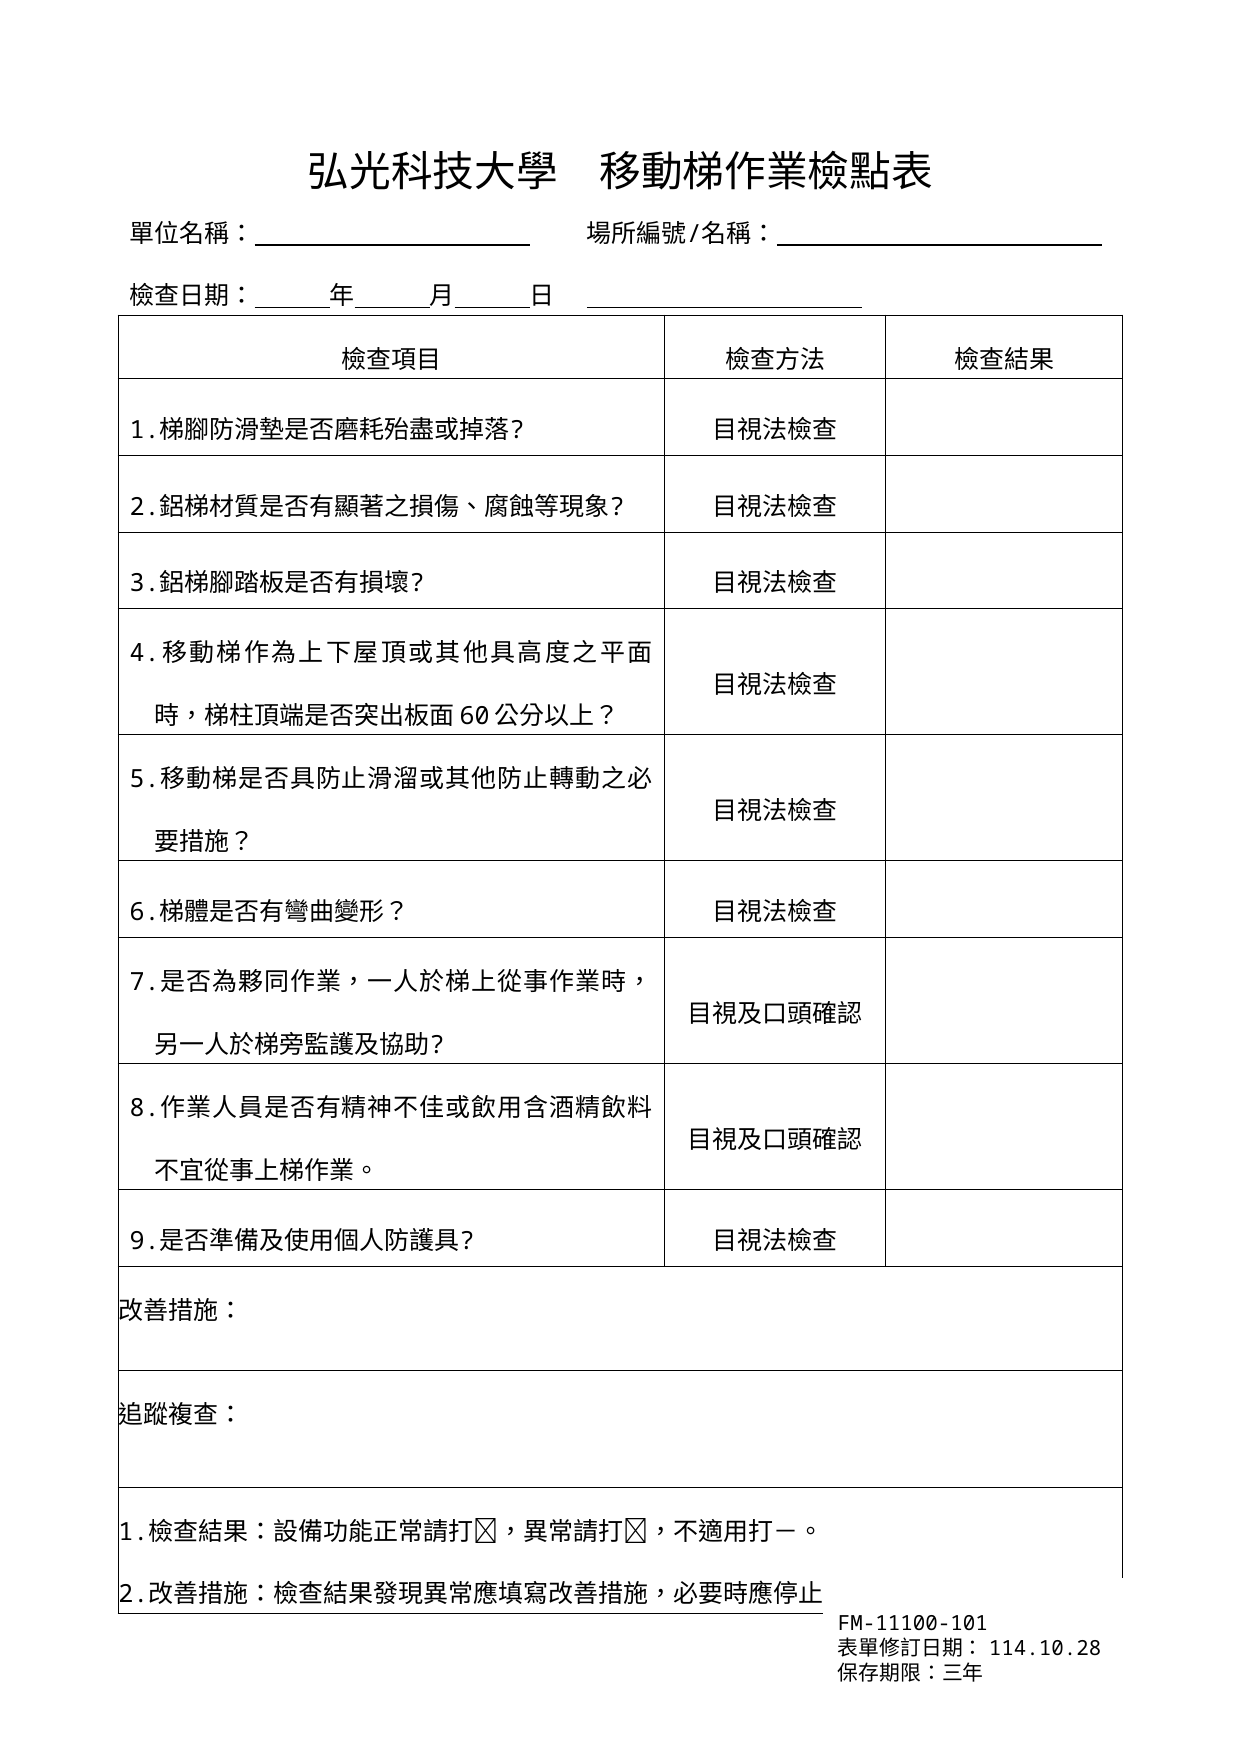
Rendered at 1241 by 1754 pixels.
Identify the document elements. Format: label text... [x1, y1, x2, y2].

table_cell 目視法檢查 [665, 609, 885, 734]
table_cell 檢查項目 [119, 316, 664, 378]
table_cell [886, 379, 1122, 455]
table_cell 目視法檢查 [665, 379, 885, 455]
table_cell [575, 252, 1122, 314]
table_cell 1.梯腳防滑墊是否磨耗殆盡或掉落? [119, 379, 664, 455]
table_cell [886, 456, 1122, 532]
table_cell [886, 1190, 1122, 1266]
table_cell 目視法檢查 [665, 861, 885, 937]
table_cell 目視法檢查 [665, 1190, 885, 1266]
table_cell 1.檢查結果：設備功能正常請打，異常請打，不適用打－。 2.改善措施：檢查結果發現異常應填寫改善措施，必要時應停止該設備使用。 [119, 1488, 1122, 1613]
table_cell 2.鋁梯材質是否有顯著之損傷、腐蝕等現象? [119, 456, 664, 532]
table_cell 8.作業人員是否有精神不佳或飲用含酒精飲料不宜從事上梯作業。 [119, 1064, 664, 1189]
table_cell 目視法檢查 [665, 456, 885, 532]
text 弘光科技大學 移動梯作業檢點表 [118, 127, 1122, 189]
table_cell 目視法檢查 [665, 735, 885, 860]
table_cell 目視法檢查 [665, 533, 885, 608]
table_cell [886, 861, 1122, 937]
table_header 單位名稱： [118, 190, 575, 252]
table_header 場所編號/名稱： [575, 190, 1122, 252]
table_cell 目視及口頭確認 [665, 1064, 885, 1189]
table_cell [886, 735, 1122, 860]
table_cell 改善措施： [119, 1267, 1122, 1370]
table_cell 5.移動梯是否具防止滑溜或其他防止轉動之必要措施？ [119, 735, 664, 860]
table_cell 目視及口頭確認 [665, 938, 885, 1063]
table_cell [886, 938, 1122, 1063]
table_cell 3.鋁梯腳踏板是否有損壞? [119, 533, 664, 608]
table_cell 9.是否準備及使用個人防護具? [119, 1190, 664, 1266]
table_cell 4.移動梯作為上下屋頂或其他具高度之平面時，梯柱頂端是否突出板面60公分以上？ [119, 609, 664, 734]
table_cell 檢查日期： 年 月 日 [118, 252, 575, 314]
table_cell 6.梯體是否有彎曲變形？ [119, 861, 664, 937]
table_cell 檢查結果 [886, 316, 1122, 378]
table_cell [886, 533, 1122, 608]
table_cell [886, 1064, 1122, 1189]
table_cell 檢查方法 [665, 316, 885, 378]
table_cell 追蹤複查： [119, 1371, 1122, 1487]
table_cell 7.是否為夥同作業，一人於梯上從事作業時，另一人於梯旁監護及協助? [119, 938, 664, 1063]
table_cell [886, 609, 1122, 734]
